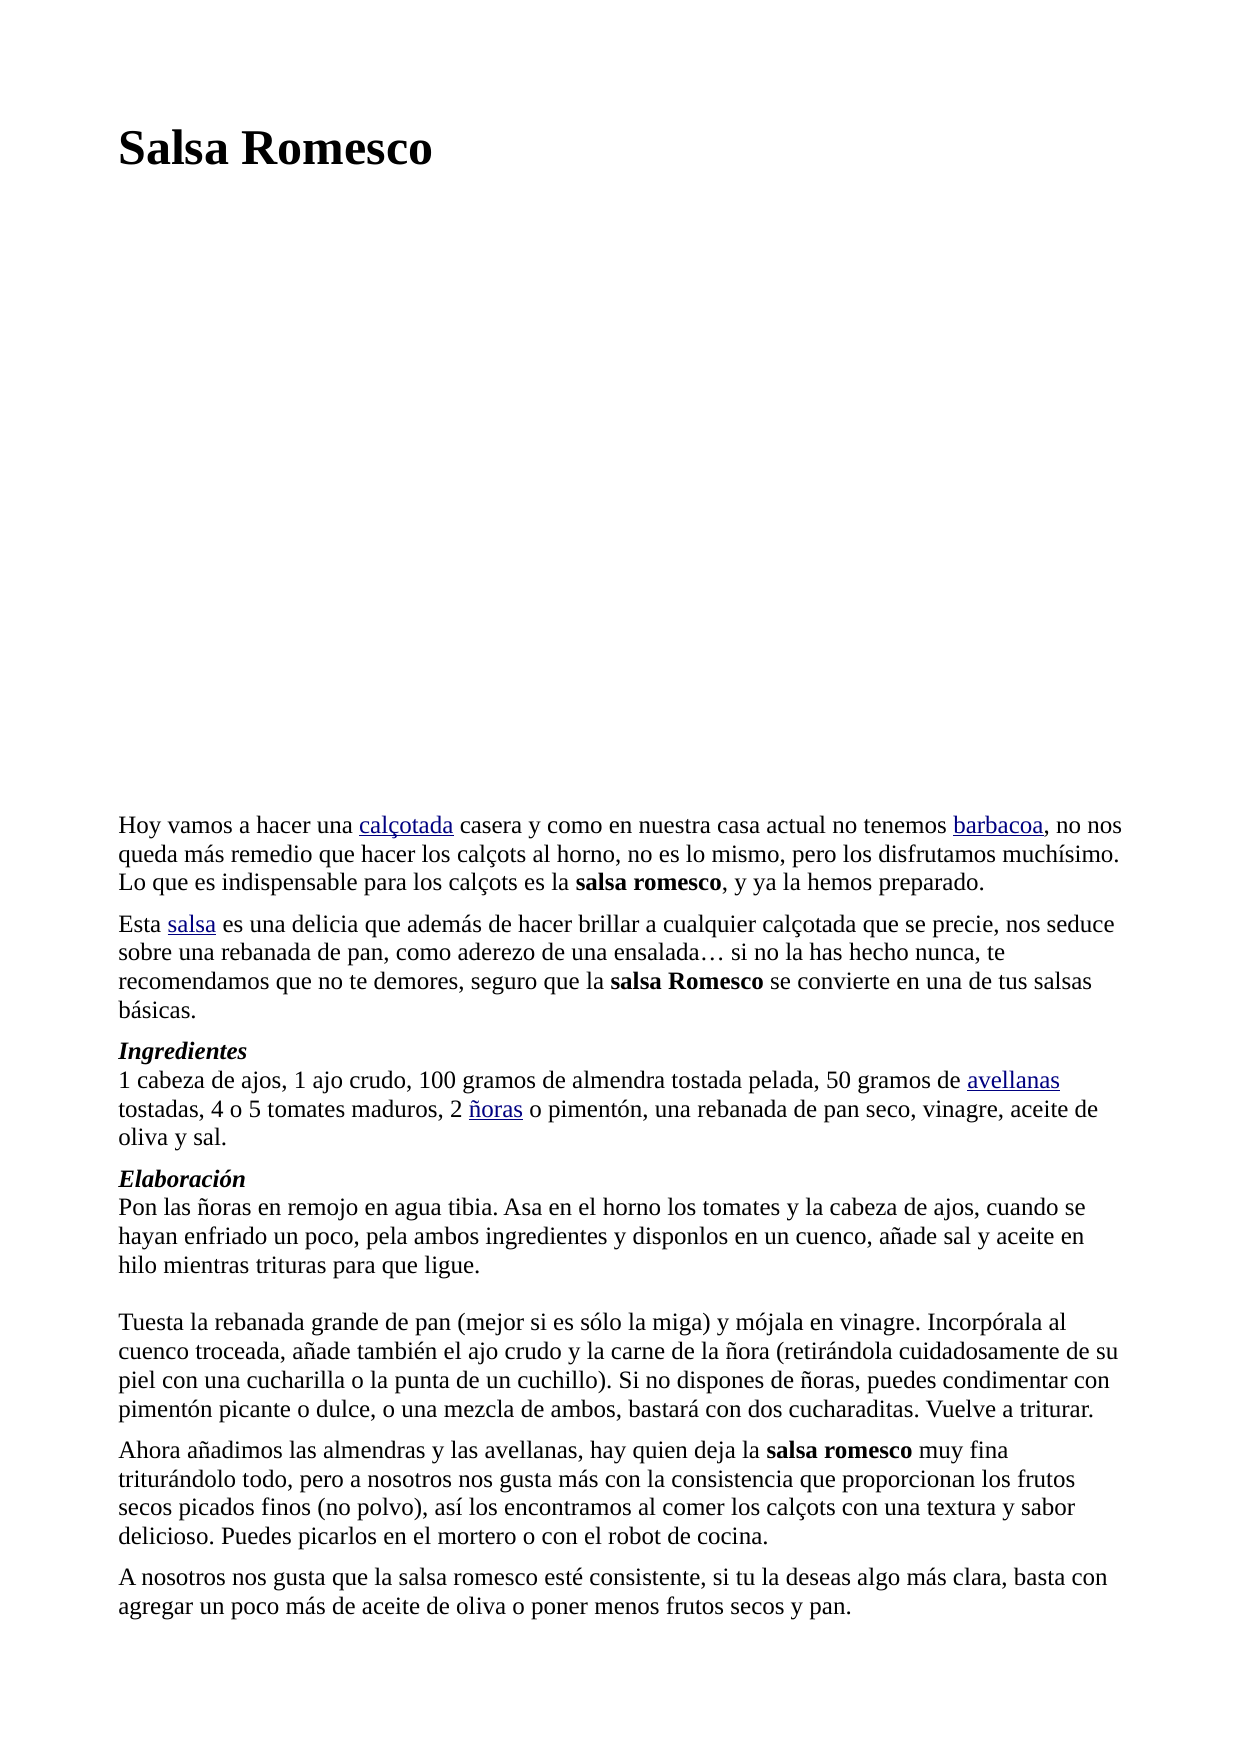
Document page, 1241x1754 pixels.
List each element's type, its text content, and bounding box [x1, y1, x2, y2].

text Ingredientes 1 cabeza de ajos, 1 ajo crudo, 100 gramos de almendra tostada pelada, 50 gramos de avellanas tostadas, 4 o 5 tomates maduros, 2 ñoras o pimentón, una rebanada de pan seco, vinagre, aceite de oliva y sal. [118, 1036, 1122, 1151]
subtitle Salsa Romesco [118, 118, 1122, 176]
text A nosotros nos gusta que la salsa romesco esté consistente, si tu la deseas algo más clara, basta con agregar un poco más de aceite de oliva o poner menos frutos secos y pan. [118, 1562, 1122, 1620]
text Ahora añadimos las almendras y las avellanas, hay quien deja la salsa romesco muy fina triturándolo todo, pero a nosotros nos gusta más con la consistencia que proporcionan los frutos secos picados finos (no polvo), así los encontramos al comer los calçots con una textura y sabor delicioso. Puedes picarlos en el mortero o con el robot de cocina. [118, 1435, 1122, 1550]
text Hoy vamos a hacer una calçotada casera y como en nuestra casa actual no tenemos barbacoa, no nos queda más remedio que hacer los calçots al horno, no es lo mismo, pero los disfrutamos muchísimo. Lo que es indispensable para los calçots es la salsa romesco, y ya la hemos preparado. [118, 810, 1122, 896]
text Esta salsa es una delicia que además de hacer brillar a cualquier calçotada que se precie, nos seduce sobre una rebanada de pan, como aderezo de una ensalada… si no la has hecho nunca, te recomendamos que no te demores, seguro que la salsa Romesco se convierte en una de tus salsas básicas. [118, 909, 1122, 1024]
text Elaboración Pon las ñoras en remojo en agua tibia. Asa en el horno los tomates y la cabeza de ajos, cuando se hayan enfriado un poco, pela ambos ingredientes y disponlos en un cuenco, añade sal y aceite en hilo mientras trituras para que ligue. Tuesta la rebanada grande de pan (mejor si es sólo la miga) y mójala en vinagre. Incorpórala al cuenco troceada, añade también el ajo crudo y la carne de la ñora (retirándola cuidadosamente de su piel con una cucharilla o la punta de un cuchillo). Si no dispones de ñoras, puedes condimentar con pimentón picante o dulce, o una mezcla de ambos, bastará con dos cucharaditas. Vuelve a triturar. [118, 1164, 1122, 1422]
